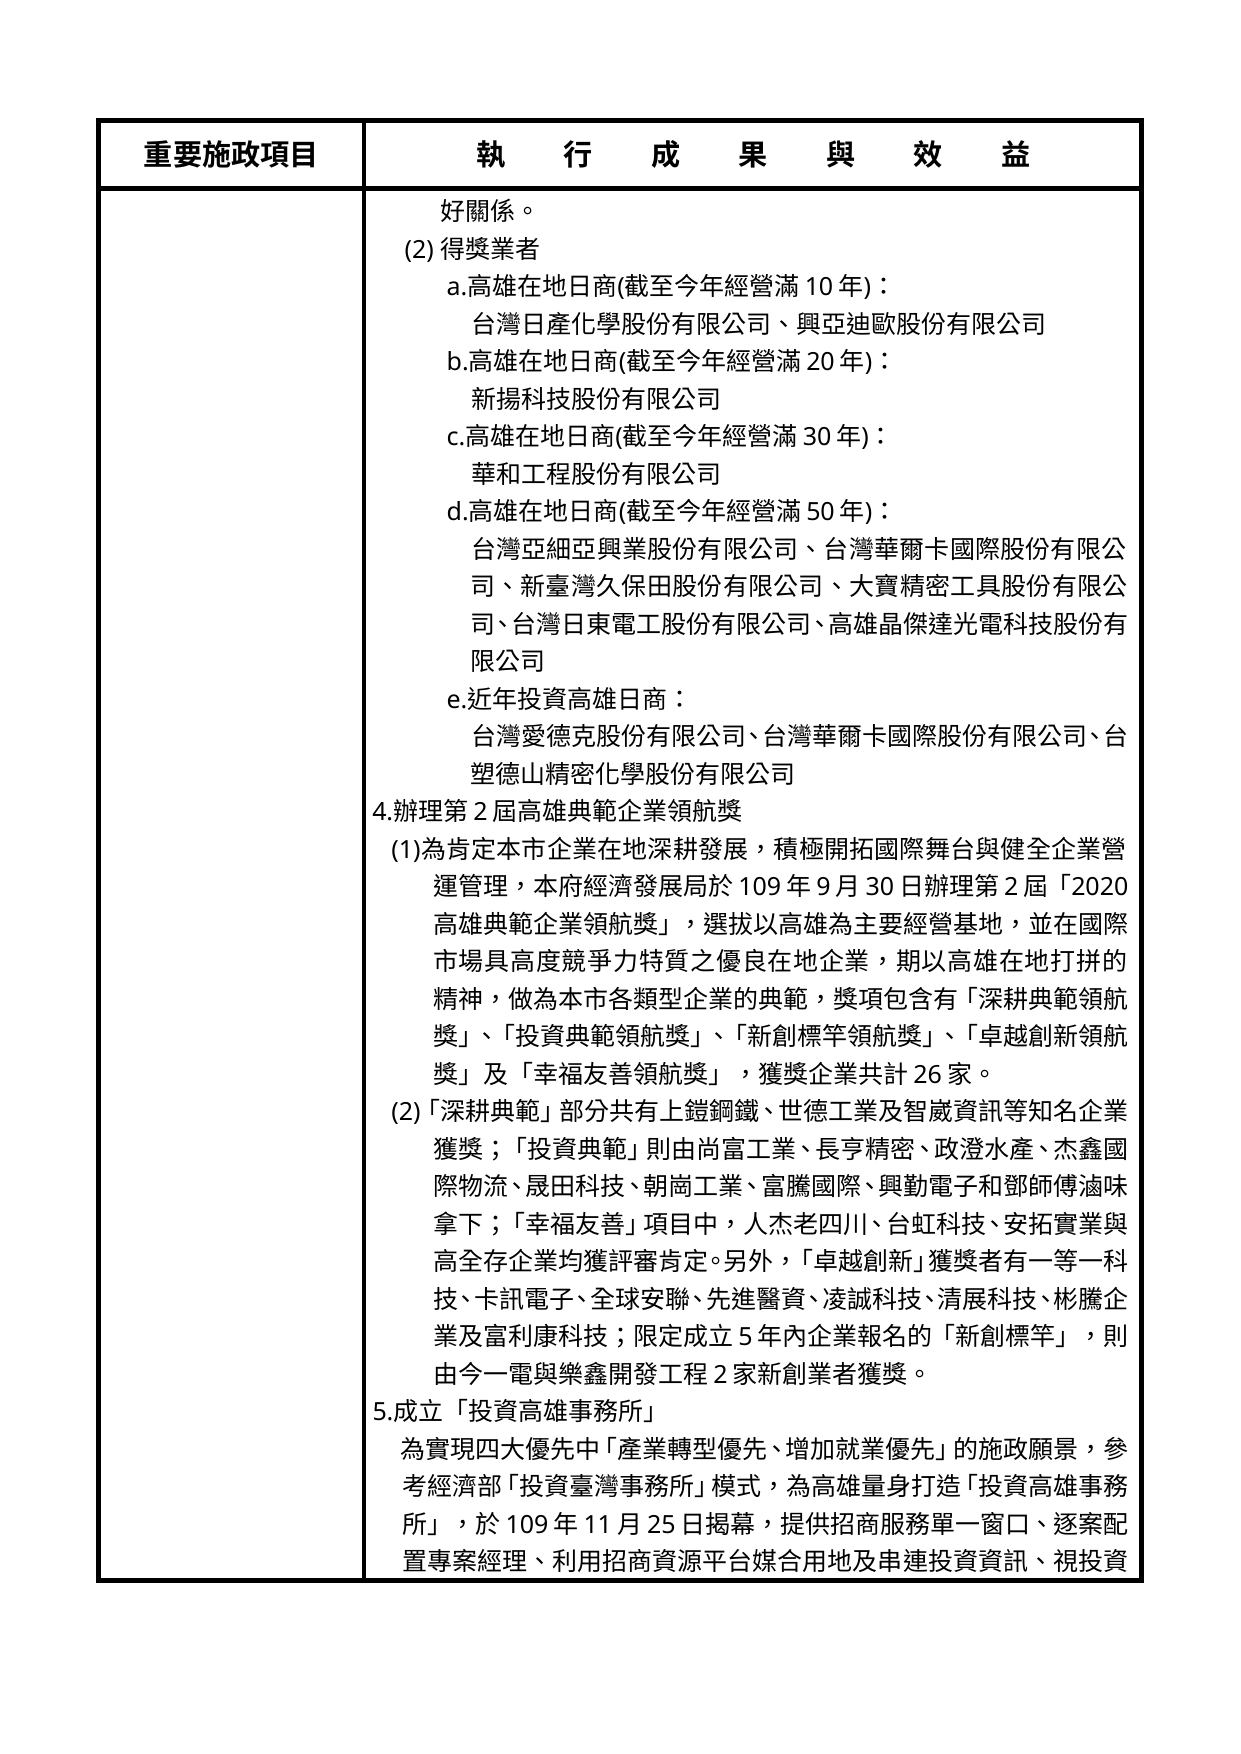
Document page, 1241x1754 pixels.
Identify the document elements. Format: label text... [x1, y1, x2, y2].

table_header 重要施政項目 [101, 123, 362, 186]
table_cell 1.2020區域型醫材產業發展分析 新冠肺炎疫情肆虐全球，同時也影響市場供應佈局，而臺灣這次防疫的優良表現，正是高雄醫材廠商拓展市場好時機，為推動業者搶攻東南亞市場，於109年6月10日推出「2020區域型醫材產業發展分析」課程，採線上授課方式進行，內容涵蓋東南亞市場醫療器材法規概論、醫材市場分析、勞資法規問題等，邀請臺灣與越南在地律師、醫師進行實務經驗分享，期藉此幫助業者釐清疑問、確認投資條件，吸引包含21家高雄廠商，台南6家、台中2家、新竹10家、桃園3家、新北7家、台北13家、基隆1家，以及個人參加者49人參與。 2.2020NADCAP台灣年會 為促進航太產業國際交流及合作契機，本府經濟發展局邀請全球航太首席評鑑單位-美國航太品質評審協會，於9月10日至11日首度辦理「2020 NADCAP 台灣年會」，聚集全臺57家航太相關企業(高雄業者20家、外縣市業者37家)，共同見證PRI與金屬中心以視訊連線簽署MOU，雙方未來將持續針對PRI培訓項目共同合作，輔導高雄航太業者取得NADCAP認證，協助高雄航太零組件產業切入國際航太產業供應鏈。 3.辦理航太NADCAP認證課程 航太產業可增加產品附加價值，不過其品質系統要求嚴格，製造商若想要進入航太產業，NADCAP為必備認證項目，因此為輔導本市航太業者進入供應鏈，本府經濟發展局於 109年7月28日至29日、8月27日至28日辦理「化學處理」、「熱處理」、「NADCAP認證前準備及AS 9100」課程，共計有高雄廠商22家次、外縣市廠商12家次參與。 4.XRoom跨域共創基地 於高雄捷運鹽埕埔站2號出口整備產業人才培訓共創基地-「XRoom跨域共創基地」，提供體感設備租賃服務與試驗空間，同時鏈結業界與學界資源，建立國際合作管道，加速國內體感業者及人才接軌國際市場，發展商業應用開發之交流社群，協助培訓產業所需人才。 5.辦理「數位轉型X思維創新工作坊」 為發展在地產業數位轉型解決方案，由在地廠商提出需求，舉辦數位轉型工作坊，邀請專家進行解題。分別於109年7月23日及7月30日辦理針對製造業及服務業之工作坊。會中邀請資策會數位轉型專家、發得科技、全家便利商店等廠商分享數位轉型創新趨勢、轉型程度評估架構及實際案例分享，搭配實務演練，提升學員學習效果，共計63人次參與。 6.辦理數位轉型產業交流活動2場次 為因應數位轉型潮流及5G、AI等數位科技對產業帶來的影響及為活絡本市數位經濟產業跨業交流與發展動能，舉辦2場次產業交流活動。邀請聚和國際、世豐螺絲及霹靂國際多媒體、中華電信、緯創醫學科技、XRSPACE等廠商分享最新創新科技應用並與與會來賓進行交流，近130位廠商代表參與。 1.辦理「KOSMOS TRENDS未來勢」大型商展活動 串聯高雄場域包含駁二、高雄展覽館及漢神巨蛋等場域，以視覺、音樂、生活及娛樂等主題規劃不同體驗活動與節目，包含技術開發者大會、商媒會、企業參訪、體感重裝部隊、數位展覽、演唱會及市集等各式活動，透過展示、互動、體驗等情境設計，重新揉合體感科技與高雄市場域，激發新火花活絡城市脈動，並結合Digi wave數位展覽之科技浪潮，揉合更多元領域與應用想像，活動期間逾51萬參與人次，促成逾新臺幣3.9億元產值。 2.擴大辦理「體感重裝部隊」 延續108年巡迴展覽模式，運用象徵港都意象的貨櫃打造「體感重裝部隊」，打破場域限制將AR、VR體感互動科技移至戶外讓民眾體驗，109年度更擴大活動規模，巡迴至高雄、屏東、台北及新竹等城市，與其他城市攜手推廣體感科技新興應用，展現體感多元應用領域，作為體感業者展示的平台外，更提供民眾認識並體驗最新體感科技產品，帶動體感科技產業多元化發展，創造產業新商機，共計4場次體驗活動，觸及逾16萬人次。 3.辦理第11屆高雄同心日-台日共創雙贏活動 為持續得到日本企業的支持，沿續完整的商務資訊以及投資服務，共同創造更多的商機，本府經濟發展局持續辦理第11屆高雄市日商表揚典禮活動，並選出投資10年、20年、30年、40年、50年及50年以上，以及新增投資的日商獲獎接受表揚，表達本市對日商企業之重視，並藉由表揚活動之辦理提升雙方友好關係。 得獎業者 a.高雄在地日商(截至今年經營滿10年)： 台灣日產化學股份有限公司、興亞迪歐股份有限公司 b.高雄在地日商(截至今年經營滿20年)： 新揚科技股份有限公司 c.高雄在地日商(截至今年經營滿30年)： 華和工程股份有限公司 d.高雄在地日商(截至今年經營滿50年)： 台灣亞細亞興業股份有限公司、台灣華爾卡國際股份有限公司、新臺灣久保田股份有限公司、大寶精密工具股份有限公司、台灣日東電工股份有限公司、高雄晶傑達光電科技股份有限公司 e.近年投資高雄日商： 台灣愛德克股份有限公司、台灣華爾卡國際股份有限公司、台塑德山精密化學股份有限公司 4.辦理第2屆高雄典範企業領航獎 (1)為肯定本市企業在地深耕發展，積極開拓國際舞台與健全企業營運管理，本府經濟發展局於109年9月30日辦理第2屆「2020高雄典範企業領航獎」，選拔以高雄為主要經營基地，並在國際市場具高度競爭力特質之優良在地企業，期以高雄在地打拼的精神，做為本市各類型企業的典範，獎項包含有「深耕典範領航獎」、「投資典範領航獎」、「新創標竿領航獎」、「卓越創新領航獎」及「幸福友善領航獎」，獲獎企業共計26家。 (2)「深耕典範」部分共有上鎧鋼鐵、世德工業及智崴資訊等知名企業獲獎；「投資典範」則由尚富工業、長亨精密、政澄水產、杰鑫國際物流、晟田科技、朝崗工業、富騰國際、興勤電子和鄧師傅滷味拿下；「幸福友善」項目中，人杰老四川、台虹科技、安拓實業與高全存企業均獲評審肯定。另外，「卓越創新」獲獎者有一等一科技、卡訊電子、全球安聯、先進醫資、凌誠科技、清展科技、彬騰企業及富利康科技；限定成立5年內企業報名的「新創標竿」，則由今一電與樂鑫開發工程2家新創業者獲獎。 5.成立「投資高雄事務所」 為實現四大優先中「產業轉型優先、增加就業優先」的施政願景，參考經濟部「投資臺灣事務所」模式，為高雄量身打造「投資高雄事務所」，於109年11月25日揭幕，提供招商服務單一窗口、逐案配置專案經理、利用招商資源平台媒合用地及串連投資資訊、視投資案情納入重大投資案件推動小組，以最高效率協助企業排除投資障礙，提供最有感的行政服務，營造優質的投資環境。 1.辦理高雄振興購物嘉年華 因疫情大幅降低民眾出門消費意願，導致餐飲、零售、百貨及賣場等實體店受到嚴重衝擊，為振興經濟、刺激消費，於後疫情時期，舉辦高雄振興購物嘉年華，期透過抽獎、消費抵用等模式，吸引民眾到高雄消費，帶動經濟循環，活動網站會員人數累積2.9萬人、 發票登錄累積新臺幣14億元。 2.商洽媒合會 (1)為帶動國內體感科技產業發展，本府經濟發展局10月8日在高雄展覽館舉辦「體感技術開發者大會」及商務媒合會，除邀請國際產業領袖分享未來新技術發展趨勢與新興應用外，也設置體感補助成果展示區，展示各式研發成果，吸引超過150位業者參與。同時媒合高雄業者「方陣聯合」及韓國全球智慧城市公司於開幕儀式上簽署MOU，預計投入30萬美元發展韓國濟州島旅遊導覽服務。 (2)醫材產業為本市金屬業者轉型升級方向之一，因本次疫情，國際行銷受到影響，因此本府經濟發展局於12月1日及12月8日舉辦線上商洽媒合會，與國外醫材代理商、通路商進行線上交流媒合，共計有11家次廠商參與商洽媒合會，後續協助廠商取得共43萬9,590美元的採購訂單。 3.參加馬來西亞線上展暨辦理線上新馬商洽媒合會 雖因疫情受限無法出國拓銷商機，本府仍藉由線上海外參展及辦理線上媒合洽談會，突破現階段進軍海外市場瓶頸，讓MIK優質產品走向海外。 (1)109年11月25日至27日參加外貿協會主辦之「 2020線上馬來西亞臺灣形象展」，除線上建置「高雄形象館」參展頁面外，亦力促潛在商機，協助參展業者媒合國外通路商、經銷商、代理商等買主商談，展期期間安排線上媒合場次共82場，預估媒合金額達新臺幣265萬元。 (2)109年11月25日至26日辦理線上星馬商洽媒合會，協助高雄業者與海外買主建立代理合作關係，主動邀約馬來西亞及新加坡共15家貿易商、通路商等潛在買主與業者進行商洽，線上媒合場次共62場，簽署約定合作備忘錄達新臺幣5,000萬元。 4.協助高雄廠商開拓多元跨境通路 (1)109年11月27日經發局與PChomeSEA簽署MOU，雙方將共同協助高雄產品搶攻東南亞電商商機，期望幫助更多高雄優質產品透過跨境電商平台進軍國際。 (2)109年12月2日至3日於高雄國際會議中心舉辦「高雄跨境電商生態系啟動儀式暨通路商機媒合會」，邀請9家跨境電商、物流、金流龍頭，透過一對一媒合方式，帶領在地B2B、B2C業者與跨境龍頭交流，吸引百家廠商報名參與，截至年底已輔導15家廠商分別上架亞馬遜全球開店、PChomeSEA。 5.輔導高雄廠商開拓新市場通路，提升品牌能見度 (1)「高雄好物市集」線上購物平台，自109年6月2日開站，已有61間廠商進駐上架，截至12月31日會員人數4,681人，銷售總金額新臺幣400萬餘元。 (2)「高雄好物市集」首間實體店於109年8月7日在棧貳庫開幕，截至12月31日，銷售總金額新臺幣100萬餘元。 6.率領16家高雄食品相關業者參加「台北國際食品展」 109年12月17日至20日，本府經濟發展局率領16家高雄食品相關業者參加「台北國際食品展」。展會期間安排主題商品推廣、網紅直播推薦、團購主商洽會，多元行銷活動成果，達約1萬6,000次的瀏覽人數，現場零售合計新臺幣90萬餘元。 109年度共核准投資補助7案，核准金額約新臺幣8,197萬50元，執行效益預計如下： 1.總投資金額：約新臺幣27億5,107萬元。 2.創造就業機會：499人。 新冠肺炎疫情衝擊全球經濟，國內外大廠持續投資高雄，包含穩懋、默克、日商華爾卡、穎崴、緯創資通、 國巨、 日月光、台郡科技、英特格等多家知名企業仍看好高雄發展，持續加碼投資。 1.穩懋半導體股份有限公司 109年8月進駐南科高雄園區，將投入新臺幣850億元蓋設新廠，開發5G及光通訊相關技術，預期可增加逾4,000名就業機會，市長於同年10月拜訪，將積極協助公司解決園區生活機能及人才媒合。 2.德商默克集團 109年9月宣布擴大投資高雄路竹廠，該廠將成為默克在全球沉積材料的重要研發與製造中心。 3.日商華爾卡 109年9月29日舉行動土典禮，將於南科高雄園區打造新廠，供應半導體先進製程用的高純度化學藥液內襯儲槽。 4.穎崴科技 109年9月29日於經濟部楠梓園區舉行投資簽約典禮，將投資逾新臺幣32億元，於楠梓園區興建半導體高階製造中心，預估將可提供200個就業機會，為園區翻轉再造及產業升級注入新的發展動能。 5.緯創資通 公司持續擴大研發投資，109年10月15日高雄研發中心第三辦公室正式啟用，聘用員工人數可達520人，為高雄帶來更多研發能量。 6.國巨股份有限公司 被動元件大廠國巨預計投資新臺幣147億元於大發工業區內興建第三廠房，可提供1,800名就業機會，109年11月14日動土，預計111年8月完工。 7.日月光投資控股股份有限公司 全球第一大半導體封測廠日月光集團斥資新臺幣260億元，於楠梓加工出口區興建超高層智慧封測廠，預計112年完工。 8.台郡科技 看好全球5G應用發展，台郡科技公司加碼申購和發產業園區1萬6,000多坪土地，擴大投資發展5G智能通訊事業營運基地，加碼投資100億元，總投資預計超過200億元。 9.英特格 世界級半導體材料商英特格預計2021年投資新臺幣60億，將打造在台最大製造中心。 本府積極招商引資，依據過往服務廠商經驗，如能在廠商投資評估初期，即時提供合適投資用地，可大為提升廠商投資本市意願。故除推介本市報編之產業園區，109年更首度與專業不動產仲介業者合作，藉由提供私人物件，讓投資者有更多投資標的可選擇，以增加投資案落地本市之機率。109年度提供用地需求服務案數共51案。 本市重大投資案件推動小組109年度階段性協助成果： 1.珍福食品公司投資案，109年2月1日取得建造執照。 2.南六公司工業區報編案，109年2月通過園區審議變更開發計畫。 3.統一集團夢時代二期開發案，109年2月取得建照執照。 4.興達海洋基礎公司於高雄海洋科技產業創新專區之管架式基礎結構工程組裝廠，109年3月20日工廠登記核准。 5.第70期(一心路)市地重劃-中石化案，109年3月15日辦竣分配確定土地重劃後標示變更登記，109年6月4日及6月30日辦理土地交接。 6.裕鐵公司路竹產業園區開發案，109年4月6日取得整地排水許可。 7.國巨大發新建三期廠房案，109年7月9日取得建照執照。 8.台聚 CBC Pilot Plant廠建照申請案，109年11月12日取得第二照使用執照。 1.因應5G結合AIoT、AR/VR等數位科技，將加速產業進行數位轉型，本府積極爭取中央資源，攜手中央共同打造「亞洲新灣區5G AIoT創新園區計畫」。本府於109年11月30日辦理5G AIoT國際大聯盟成軍活動，藉此凝聚中央、地方、業者共同打造亞洲新灣區成為驗證示範場域之共識，當天計有114家廠商參加。 2.亞洲新灣區5G AIoT創新園區將從基礎建設、產業群聚等面相推動，短期爭取經濟部中小企業處設置新創基地，提供獎勵補助，引進國際級加速器，打造完整新創服務體系；長期規劃以中油特倉三土地為高軟二期開發用地，解決數位科技業者進駐高雄之需求。 1.辦理「地方產業創新研發推動計畫(地方型SBIR)」 自97年開辦地方產業創新研發推動計畫，截至109年累計通過851件研發補助計畫，補助金額達新臺幣6億4,748萬元，帶動投資額新臺幣21億9,170萬元及研發總經費新臺幣15億6,760萬元，衍生產值新臺幣30億732萬元，申請或取得新型、設計專利724件，並屢獲國際發明展各項獎項，對本市中小企業的升級轉型極具助益。今年更協助廠商將創新研發成果或商品上架跨境電商平台，增加SBIR計畫執行效益，目前已輔導媒合5家SBIR企業之產品上架至PChomeSEA、日本樂天等平台，讓優秀廠商的產品進軍海外市場。109年度補助總經費計新臺幣3,686萬元，核定49件研發計畫，帶動研發總經費新臺幣9,300萬元。 2.辦理「提升產業競爭力輔導計畫」 為提升本市中小企業之競爭力，經由訪視企業協助其解決經營及技術問題，並輔導企業爭取經濟部之SBIR、傳產技術開發計畫CITD或服務業創新研發計畫SIIR等中央補助資源，提升自我研發與技術能力。本府經濟發展局自102年執行提升計畫，截至109年12月，成功向中央申請補助計畫106案，補助新臺幣2億1,280萬元。109年計輔導本市6家中小企業向中央提案爭取計畫補助，補助金額計新臺幣473萬元。 3.辦理「高雄市政府中小企業商業貸款及策略性貸款」 本府經濟發展局與財團法人中小企業信用保證基金合作辦理「高雄市政府中小企業商業貸款及策略性貸款」，希望協助於本市辦理公司、行號或於稅捐機關辦有稅籍登記之小規模商業及發展太陽能光電系統之策略性產業取得經營所需資金，提供商業貸款予公司、行號最高貸款額度為新臺幣100萬元；小規模商業最高貸款額度為新臺幣50萬元。 本府為推展太陽能光電系統之策略性產業，凡於本市辦理公司或商業登記，從事規劃設計及設置太陽光電系統之策略性產業提供每年新臺幣700萬元。但同一申請人累計核貸金額不得逾新臺幣2,500萬元之貸款額度；另為鼓勵設籍本市於其所有建築物裝置屋頂型太陽能光電設備之市民，得申貸最高新臺幣60萬元之貸款額度，貸款利率為2.295%。 98年2月起受理至109年12月共計召開85次審查小組會議，累積撥貸件數計有971件，撥貸金額新臺幣5億9,979.4萬元。 4.辦理「 高雄市政府因應新冠狀病毒肺炎疫情紓困貸款利息暨信用保證基金保證手續費補貼作業計畫」 本府經濟發展局為紓解因受新型冠狀病毒肺炎疫情影響以致發生營運困難之業者，特訂定「 高雄市政府因應新冠狀病毒肺炎疫情紓困貸款利息暨信用保證基金保證手續費補貼作業計畫」，提供於本市辦有稅籍登記之小規模商業、公司、商業登記或另依加值型及非加值型營業稅法免辦稅籍登記且有營業事實之自然人(小農、小漁)，向與本府配合之金融機構辦理防疫紓困專案貸款，並獲核貸周轉金者，於貸款額度新臺幣100萬元內，自撥貸日起補貼第一年之利息及信保手續費，利息以年利率最高1.58%計息，信用保證基金保證手續費以年費率最高0.375%計算。 截至109年12月通過紓困補貼核定件數共計有335案，已撥付補貼利息及信保手續費總金額為新臺幣210萬4,097元（利息新臺幣137萬3,770元，信保手續費新臺幣73萬0,327元）。 5.推薦登錄證券櫃檯買賣中心(創櫃板) 本府配合證券櫃檯買賣中心政策，輔導具創新、創意及未來發展潛力之未公開發行企業發展，訂定「高雄市政府推薦微型創新創意公司申請登錄創櫃板作業須知」，透過本府審查與推薦，協助創新創意公司簡化申請創櫃版之相關流程。截至109年底本府推薦科宜生物科技(股)公司、傑迪斯整合行銷(股)公司、卡訊電子(股)公司、彬騰企業(股)公司、勝強科技有限公司、大恆資源科技(股)公司及寶可齡奈米生化技術(股)公司等7家正式登錄創櫃板。 1.營運「DAKUO高雄市數位內容創意中心」 「DAKUO高雄市數位內容創意中心」於101年正式營運，擔任「廠商投資高雄的跳板」及「中小企業之孵育室」，深化高雄數位內容產業之研發能量，以扶植新創公司及吸引人才根植高雄，提供創新創業之友善環境。截至109年12月累積進駐60家廠商，新產品研發超過565件，增加就業人口超過953人，共辦理1,730 場次招商與社群交流等活動，約62,483人次參加。 為了因應網路社群時代來臨，DAKUO高雄市數位內容創意中心增設直播間及Showroom供進駐單位申請使用，並於109年9月7日舉辦DAKUO REOPEN活動，當天匯集15家新創業者展示產品，同時邀請台灣跨太平洋科技基金（TPTF）、法國科創等9家國際投創公司交流媒合，讓DAKUO年輕進駐團隊爭取投資，其中新創團隊威捷生醫與日商Toydea之商業模式與產品商業化型態獲得創投青睞；同時，DAKUO REOPEN活動也成功促成新創團隊捲毛獅科技文創有限公司與矽統科技合作場域驗證，為數位內容應用與跨域合作開啟新的里程碑。 2.推動南臺灣跨領域計畫 105年起本府與工研院於本市財稅行政大樓15樓合設「南臺灣產業跨領域創新中心」，整合南部各大學及相關法人研發能量，協助進行跨領域科技創新，尋找新的技術應用於南臺灣既有產業，進而將技術或服務產業化以成立新創事業。同時亦提供南臺灣新創事業輔導與籌資等協助，期促進既有產業轉型、提升研發能量及吸引人才流入。截至109年12月已輔導成立17家新創事業，協助89案新創事業籌資新臺幣1.76億元，並建立民間私人資金投資聯繫管道，形成南臺灣產業跨領域新創交流平台，進行產學研技術合作，邁向技術與服務產業化的最後一哩路。 3.打造「KO-IN智高點-高雄智慧科技創新園區」 本府選定本市財稅行政大樓13、14樓作為「KO-IN智高點-高雄智慧科技創新園區」，服務有意發展智慧城市技術與應用、或有計畫在本市進行實際試煉的新創團隊，提供落地發展空間、資源與機會。基地已於108年6月21日開幕啟用，截至109年12月，累計輔導進駐51家，現進駐廠商計有34家，進駐率達77%，預估可衍生創造156個就業機會、新臺幣3.6億元營業額、新臺幣3.1億元投資額。 109年9月17日辦理創新創業大賽決選，最終首獎由智慧貼紙團隊獲得，銀獎團隊「易晨智能」已通過進駐審查將進駐園區；9月26日辦理國際論壇及商洽會，活動共吸引約362人次參與，吸引21家新創團隊前來展示創新技術應用，並安排16場商洽會期促成廠商對接需求。 為輔導金融科技落地及孕育金融科技產業鏈，本府於109年5月8日啟用全台唯一由地方政府經營的金融科技創新園區─「智慧金融之丘（FinTech Hill）」，試行「場域限定」金融科技創新開放金融數據平台，並於109年12月29日完成建置「金融數據創新實驗室」，提供學校授課人才培訓與產學合作之用。同時亦邀集一卡通、高雄銀行及4家新創業者共同參加2020台北金融博覽會，展現在地金融業者的AI智慧金融科技研發成果，推廣在地金融科技業者實力。 本市正由重工業城市轉型蛻變，藉由輔導石化鋼鐵、金屬機械、傳統工廠等產業升級、創新加值，同時引進數位內容、智慧科技等新興產業，創造就業機會。 1.辦理「高雄市產經情勢分析(4季)」 自98年起開始蒐整國內外與本市產經數據，辦理產經情勢分析，按季提出國內外與本市產經資料。於109年建置專屬網頁「高雄經站」，並精簡改版本市產經情勢分析，提供扼要產經情勢資訊予大眾參考。另與專業團隊合作執行高雄市特定區域經濟數據初步調研，強化資訊蒐整。 2.輔導申請觀光工廠評鑑 持續輔導本市地方產業特色化，鼓勵工廠營運朝向多元化發展，協助工廠轉型兼具觀光服務，設置觀光工廠。108年新增「宏裕行花枝丸館」及「裕賀牛𤛭工廠」通過經濟部觀光工廠評鑑，高雄目前已通過經濟部觀光工廠評鑑共計7家，讓民眾有更多兼具知識性及趣味性的觀光休憩新選擇。 為加強高雄觀光工廠能見度，邀請線上當紅Youtuber「Erin’s Diary艾琳的日常」擔任觀光工廠一日導遊拍攝行銷影片，該影片已於109年12月5日於艾琳之Youtube頻道及粉絲專頁露出，頻道影片觀看次數截至12月23日止已達22,809次；主要受眾為年輕族群、20至40歲女性。 與顏伯駿知名設計師合作推出觀光工廠聯名禮盒，為「高雄觀光工廠」品牌打造專屬行銷包裝，已於109年12月中旬提供設計初稿並預計於110年1月底前完成包裝文案設計及打樣，期透過觀光工廠聯名行銷，提升知名度及形象綜效之效果，再搭配新媒體等管道露出，藉以提升觀光工廠品牌價值，激發競爭優勢。 依據「全民防衛動員準備法」除配合經濟部工業局辦理國營及民間重要專門技術人員調查外，按「物力調查實施辦法」規定，辦理本市物力(重要物資及固定設施)調查及統計，依計畫完成包括246家重要物資生產廠商名冊，固定設施含402所學校、345處宗教場所、292處文化活動中心、111座倉庫資料更新及實地抽（複）查工作，該調查更新之資料，均已鍵入經濟部「物力調查資訊系統」內，掌握轄內物資及工廠生產現況，以因應動員需要。 1.受理合法工廠登記申請 (1)工廠設立登記419件。 (2)工廠變更登記434件。 (3)申請歇業工廠210家、抄錄396件、公告廢止12家。 (4)正常營運家數共7,708家(含特定工廠登記)。 2.加強未登記工廠輔導與管理工作 (1)為導正社會經濟秩序及促進工業正常發展，進行未登記工廠之矯正與輔導工作，辦理稽查次數計716次、裁罰24件，裁罰總金額新臺幣107萬元，累計已繳罰款金額新臺幣36萬元。 (2)為輔導未登記工廠合法經營，自99年6月2日起受理從事低污染行業之廠商申請臨時工廠登記核發作業，共有1,578家提出申請，核准1,036家。因應臨時登記工廠109年6月2日失效，工廠管理輔導法新增未登記工廠與特定工廠管理與輔導專章，輔導業者辦理特定工廠登記業務及合法經營，包括臨時登記工廠業者申請換發特定工廠登記及未登記工廠申請納管，109年3月20日起施行，總收件數1,966件，核准1,269件。 3.動產擔保交易登記 辦理動產抵押及附條件買賣登記1,255件，變更登記138件，註銷登記804件，抄錄532件。 1.召開產業園區座談會 為加強廠商服務、促進產業發展及強化競爭力，本府經濟發展局每半年舉辦一次產業園區座談會，作為本府與轄內園區服務中心及廠商團體間之交流平臺，協助解決交通、環保、建管、防汛等相關問題，增進政府、工業團體及園區服務中心等三方溝通聯繫的管道。109年3月座談會，以「因應美中貿易戰我國產業發展策略」為題進行專題演講，會中討論列管案件包括：協助大發工業區聯外道路公共設施用地移轉予市府、解決臨海工業區服務中心之一般廢棄物進場繳費問題及推動台塑仁武廠後勁溪排水擴寬改善工程。109年12月座談會，有鑑於新冠肺炎疫情對各產業之影響以「疫情下的產業數位轉型趨勢」為題進行專題演講，另會中討論列管案件包括：協助臨海工業區協調小港區沿海二、三路道路(含兩側綠帶、退縮地等)公共設施維護及管理、解決工業區淹水及排水箱涵清疏問題、持續研擬台88下大發交流道前因上下班尖峰時段大發及和發產業園區交通回堵及大型車輛行駛路線問題及排除工業區周邊異味。預計110年6月辦理下一場座談會，並將持續追蹤列管案件辦理進度。 2.和發產業園區開發與招商 因應高雄地區產業用地需求，積極協助廠商辦理報編非都土地變更業務。同時，依據產業創新條例規定，評估適當區位，規劃報編產業園區。103年度和發產業園區已核准設置，開發面積136公頃。開發方面，開發商-合發土地開發股份有限公司已於104年9月簽約，12月動土，並因應進駐廠商需求持續辦理污水廠二期等擴充工程，開發契約已於109年9月屆期，刻正陸續辦理園區工程驗收、設施移交及開發結算作業。招商方面，截至109年12月底園區產一可售地已完售，產一可出租坵塊(不含標準廠房1.75公頃及標準廠房道路0.32公頃)出租率達92.6%，計有申購68家、申租18家，目前已有35家廠商竣工並開始營運，未來全區預計引進員工數11,201人、增加年營業額新臺幣991.28億元、促進投資新臺幣552.42億元。 3.仁武產業園區開發 依據產業創新條例規定，於國道10號仁武交流道周邊台糖仁武農場為基地，辦理「仁武產業園區」之報編作業，面積74公頃。本計畫已於108年7月17日通過環評審查，並於10月31日完成報編。108年11月18日召開招商說明會，109年11月19日第一期統包工程動土，吸引上百家廠商業者出席交流，近8成廠商表達進駐意願。規劃未來可釋出48公頃產業用地、創造6,300個就業機會、增加新臺幣242億元地區產值，帶動產業轉型再造。 4.岡山本洲產業園區 園區面積208公頃，分為一般產業區、環保科技園區、物流園區及相關產業區，另公共設施包含服務中心、污水處理廠、公園、停車場、景觀調洪池等。本園區產業類別包含金屬加工業、提升環保產業技術製程、倉儲物流、生活機能相關產業等，目前土地銷售率達97.3%，廠商總家數共計195家，其中營運中192家，建廠中1家，未建廠2家，總投資額約587.06億元，總員工數約9,005人，年營業額約800.47億元。園區定期進行進駐廠商納管水質採樣、監測及計量作業，亦於每日進行雨水下水道稽查管制工作。 109年11月4日由林副市長欽榮帶領經發局、交通局、研考會等局處前往全聯位於岡山物流園區參訪並了解投資需求，該公司預計將再加碼投資高雄，以打造冷鏈物流中心。 5.協助民間企業報編工業區、申請毗連非都土地變更及興辦事業計畫作業 (1)民間報編工業區 截至109年12月底已核准設置產業園區設置案件計有天聲工業、英鈿工業、慈陽科技工業、誠毅紙器、南六企業、震南鐵線、宇揚航太科技、正隆紙器、裕鐵企業路竹及大井泵浦工業等10案；審查中案件計有拓鑫實業及德興等2案，新申請勘選土地案件有莒光塑膠研發、隆安扣件及漢翔發動機科技3案。預計可提供129.44公頃產業用地；年產值約新臺幣628億元；就業人數3,310人。 (2)毗連非都土地變更 截至109年12月底已核定毗連擴展計畫案計有味全、震南鐵線、乘寬工業、農生企業、泓達化工、聯國金屬、鈦昇科技、泰義工業、佶億工廠、瑞展實業、秉鋒、卓鋒、南發木器、鎰璋實業、新展工廠、隆昊企業、基穎螺絲、國盟、高旺螺絲、秉鋒(第二次毗連)、路竹新益、台灣維達、隆昊企業(第二次毗連)、隆興鋼鐵、永欣益、鈦昇科技 (第二次毗連)、三章實業、國盟公司梓官二廠(第二次毗連)、德興石材、和泰產業、世豐螺絲、海華鋼鐵等32案，另有宗美工業、成肯國際實業、煒鈞實業、穩翔塑膠實業、高嘉塑膠及金皇興等6案審查中。預計可提供34公頃之產業用地；年產值新臺幣400億元；就業人數3,758人。 (3)興辦事業計畫 截至109年12月底已核准罄穎、德奇、誠友、常進工業、笙曜企業、維林企業、韋奕工業、毅龍工業、佳揚實業、臺灣鋼帶、煒鈞實業、鋐昇實業、春祐工業、勝一化工、芳城工業、弘盛展業、雄順金屬、亞東氣體、暐盟、石安水泥美濃廠(第二次變更計畫)、建誌鋼鐵、鉅翃(第二次變更計畫)、勵龍、鉑川、協和繩索、興達遠塑膠等26案，預計可提供14公頃產業用地；年產值新臺幣100億元；就業人數550人。 6.爭取科技部籌設橋頭科學園區 行政院於108年12月6日核定橋頭科學園區籌設計畫，園區面積262公頃，可設廠用地164公頃，預計引入半導體、航太、智慧機械、智慧生醫及5G/6G網路、智慧機器人、智慧車輛、AI軟體服務等創新產業，預估年產值最高達新臺幣1,800億元，並可提供1萬1,000個就業機會。 科技部辦理二階環境影響評估階段，並於109年8月31日通過二階環評範疇界定會議，為加速橋科推動期程，除協助辦理區段徵收作業外，並積極開闢聯外道路、爭取增設岡山第二交流道、省道台39南延至仁武等道路開闢，提供當地完善的交通網路，以利招商引資，亦成立「橋頭科學園區專案推動小組」，掌握各工作期程及研商加速園區推動方案，同時，行政院亦指派李秘書長孟諺擔任跨部會小組召集人，透過中央與地方密切合作，以110年底提供廠商選地設廠為目標加速園區開發。 橋頭科學園區，除有助於國家未來高科技產業發展，亦能推升高雄產業升級轉型並吸引人才回流，對於高雄邁向高階製造中心、型塑南台灣科技走廊至為關鍵，未來橋頭科學園區將往北串連南部科學園區，往南鏈結加工出口區，形成南部最有價值的半導體產業廊帶聚落。 1. 配合商店街區特色行銷活動 (1)鼓勵商店街區組織自主提案，結合當地特色店家，以更多元化的行銷方式，舉辦符合當地人文色彩與產業特色之活動，由商店街區組織依「高雄市商店街區行銷活動補助辦法」向本府經濟發展局提出申請行銷活動經費補助。 (2)「2020高雄過好年」由三鳳中街、南華觀光夜市、六合國際觀光夜市、甲仙商圈、新堀江商圈、中央公園商圈、大連商圈、新鹽埕、鹽埕堀江、鳳山三民路商店街及興中夜市等辦理11場行銷活動。 (3)另109年商圈共舉辦14場特色活動包括：三鳯中街—「端午戰疫暨中元傳說」活動、「2020新堀江「夏」PA! 購物季」、「高雄觀光展新貌 六合商圈振新機」、大高雄觀光商圈總會—「愛在高雄幸福成家智慧電商多元行銷推廣活動計畫」、青年家具—「家具賣造」、後驛商圈—「驛起創意」、中央公園商圈—「『返孝日』傳承孝道 感恩奉茶」活動、「南華觀光購物街--『搶搭時尚週』」活動、「香蕉猴子 你的旗山」、新鹽埕—「金go pay!~ 金go pay!~」、光華夜市—「來光華享饗看」、大連商圈舉辦「大小腳丫咱們走」、「鹽埕堀江角落魔法」及鳳山三民路—「神遊佛具街、祖孫冏快樂」。 (4)因應嚴重特殊傳染性肺炎疫情所帶來之經濟影響，民眾消費型態產生劇烈變動，造成實體消費力下降，導致商圈營運受到衝擊，經濟部中小企業處辦理「109年推動商圈振興補助計畫」，協助商圈優化環境、活絡經濟，進而達到振興商圈之發展。本府經濟發展局協助大高雄市觀光商圈總會、新堀江、南華、青年家具、光華、三鳳中街、六合夜市、中央公園、大連、長明街、鹽埕堀江、興中、後驛、忠孝、旗后、旗山老街、南橫三星、鳳山三民路、新鹽埕、鳥松家具、美濃、哈瑪星、左營蓮池潭、河堤、亞洲新灣區、六龜、甲仙商圈等27個本市輔導及潛力商圈獲得補助新臺幣3,060萬元，同時主動聯絡商圈需行政協助事項，邀集相關單位召開協調會議及會勘，使商圈得以順利舉辦活動或進行環境設施改善。 2.商圈轉型計畫 配合鐵路地下化，以示範場域導入相關軟、硬體建置及輔導資源，藉此翻轉外界對高雄車站周邊及中山路沿線商圈之既定形象，為商圈帶來人潮，創造經濟效益，達到活化美麗島大道、整合車站周邊商業機能目標。高雄鐵路地下化及火車站周邊高架橋拆除，串起周邊商圈，但也因工程施工導致商圈營運受影響，為協助火車站及美麗島周邊商圈再造，本府經發局、都發局、工務局、觀光局、交通局、捷運局、青年局及新聞局組成「商圈活化工作小組」，透過跨局處合作，活絡商圈，並於11月26日召開第一次工作會議。 3.產業媒合推動智慧商圈 協助媒合三鳳中街及六合夜市並與「foodpanda」合作於10月24日舉辦「三六起義．粉紅相見」活動，對抗疫情衝擊及電商崛起，以提升商圈市場競爭力，開創手指經濟。 4.高雄一百週年慶PHONE狂GO物時時抽 振興商圈、夜市，本府經濟發展局於109年12月1日至12月31日辦理「高雄一百週年慶Phone狂Go物時時抽」活動，於高雄店家以三倍券消費滿200元或其它方式滿500元登錄發票即可抽iPhone12或高雄一百特製款Gogoro，登錄發票金額超過新臺幣23億元。 為吸引外地來高雄旅遊，活動期間於本市合作旅館住宿每房贈送高雄券400元(夜市券200元、商圈券200元，限量62,500份)，可至本市合作商圈店家/夜市攤商使用，有效提升商圈、夜市來客數，提振商機。 5.2020HIGH LIGHT高雄 光合作用 109年12月18日至110年1月10日於美麗島捷運站圓環整點展演燈光秀，並往南延伸到中央公園，結合體感科技、親子活動、藝人演出、數位支付，吸引廣大人潮駐足消費，活絡高雄商圈夜市。活動期間六合夜市消費人潮增加至少三成，聖誕假期期間美麗島站及中央公園站高捷載運量更成長八成，為高雄商圈夜市帶來實質經濟效益，並獲得各商圈、店家好評支持。 1.「高雄市政府會展推動辦公室」主動拜會國內公協會、企業團體，提供一對一會展諮詢服務，行銷高雄會展產業，爭取大型展會活動到高雄舉辦，109年提供會展主辦單位諮詢服務超過70案，諮詢次數超過百次。 2.109年12月17日結合「商機媒合會」辦理高雄會展論壇暨年會，邀請15個單位買主及20個單位賣家(高雄會展聯盟成員)進行洽談，會後安排高雄獎勵旅遊體驗之旅(12月17日至18日)，成功促成「台灣社會網絡學會」於110年在高雄舉辦「2021組織知識管理國際研討會」，以及「中華民國藥學生聯合會」預計於111年在高雄舉辦「2022年亞太藥學生年會」。 3.「高雄市獎勵會議展覽活動實施辦法」，鼓勵依法登記之法人、大專院校、學研機構或人民團體於本市舉辦國際性及全國性活動，提高城市國際知名度。109年因受新冠肺炎疫情影響，上半年會展活動停止辦理，國際展會受創甚鉅，申請案件大幅減少，截至12月底止核定獎勵14案、核定金額新臺幣242萬元。 4.109年積極爭取展會活動在高雄舉辦，會展活動共計159場（國際會議48場，展覽51場，活動60場）首次來高雄舉辦的會展活動包括：「再見梵谷—光影體驗展」、「2020高雄數位家電振興券展」及「2020亞洲永續供應+循環經濟會展」。 5.成功爭取109-111年至高雄舉辦之國際會議包括：「2020International Conference on Economics, Management and Technology」、社團法人台灣感染管制學會與台灣感染症醫學會共同舉辦之「2020會員大會暨學術研討會」與「2022年世界華人不動產年會」、「2021組織知識管理國際研討會」及「2022年亞太藥學生年會」等。 6.成功辦理「國際會議協會(ICCA) 第59屆年會」 2020年會透過「年輕」、「開放」、「多元」三大主題設計議程，讓世界了解高雄百年轉型的成果，以及活力、年輕、多元和包容的文化精神。 以“Road to Kaohsiung”為主軸，串連全球會員參與ICCA2020年會，共有1,507人參與，創下ICCA年會史上最多ICCA會員與國際會議組織領袖參與之紀錄。 以高雄為核心串連全球8 個區域，ICCA年會首次採線上線下「混合會議(Hybrid Meeting)模式」，講者跨國連線、與會者跨域參與。高雄會議現場每日配合議程透過視訊向全世界宣傳高雄在地文化及特色， 以期吸引國外會員在疫情減緩後到高雄辦理會展活動，促進高雄會展觀光。 自109年9月22日開始舉辦系列活動，超過100個會議場次、220位講者、超過100小時的直播。年會開幕式利用即時(real time)全息投影技術讓身在倫敦的ICCA主席現身衛武營歌劇院舞台上進行致詞，並與高雄市長陳其邁和經濟部長王美花同台合影，透過全程直播向全世界展現高雄城市轉型及多元文化。 與ICCA簽署高雄議定書(Kaohsiung Protocol)，會展界首份以城市命名之議定書，成為全球會展產業未來發展趨勢明確指南，讓高雄以城市之名寫入世界會展歷史，也讓臺灣在全球會展產業留下重要里程碑。 1.截至109年12月底，公司登記家數81,166家，商業登記家數124,621家。 2.109年度受理公司登記案件合計62,834件，平均每月處理5,236件；受理商業登記案件合計37,658件，平均每月處理3,138件。 3.提供網路便捷服務，可查詢公司商業、登記公示資料、案件辦理進度、商號名稱保留案件結果及下載每月登記資料清冊。 1.執行本市特定行業(視聽歌唱業、舞廳、舞場、酒吧、酒家、三溫暖業、特種咖啡茶室)及夜店業、資訊休閒業、電子遊戲場業十大行業及人民陳情案件等日、夜間稽查取締，109年度稽查1,562家次。 2.109年度違章行號裁罰共34件： 依據「商業登記法」違規裁罰共12件。 依據「高雄市營業場所強制投保公共意外責任保險自治條例」違規裁罰共0件。 依據「高雄市特定行業管理自治條例」違規裁罰共10件。 依據「電子遊戲場業管理條例」違規裁罰共11件。 依據「行政執行法」違規裁罰共1件。 3.加強稽查電子遊戲場業營業狀況，輔導業者合法經營，以提供安全環境，保障消費權益。截至109年12月31日止，本市合法登記之電子遊戲場業計275家。 1.提供各式消費者保護法、消費資訊及公平交易法、商品標示法等相關書表及摺頁供民眾免費索取參閱。 2.依據商品標示法規定抽查市售商品，109年度抽查4,965件商品，其中不符規定者940件，不合格率18.93%。其不合格者均分別通知廠商或權責單位追蹤改善。 3.配合消費者保護官進行專案查核，及對於人民陳情案件、協調案件、重大消費爭議案件相關資料之蒐集等事項。 攤鋪位使用費計收 109年度計收本市公有零售市場固定攤攤鋪位使用費新臺幣2,121萬4,945元，臨時攤新臺幣135萬1,460元，合計新臺幣2,256萬6,405元。 2.傳統市集環境改善，營造優質消費場域 環境衛生督導：109年度計執行13,937場次，消毒203場次，督促各市場自治會及管理委員會加強清除登革熱病媒蚊孳生源，做好水溝清理及消毒工作，以維市場環境衛生。 公有市場分年分區環境改善計畫：為減輕嚴重特殊傳染性肺炎之影響，並加快產業之復甦，積極向中央爭取本市公有市場及列管夜市設施改善申請補助，獲核定21處修繕經費：楠梓、前金、鹽埕第一、新興第一、旗津、旗后觀光、鳳山第一、鳳山第二、鼓山第一、鼓山第三、三民第一、三民第二、果貿、哈囉、龍華、國民、苓雅、文賢、平安、中華等20處公有市場及六合夜市1處，中央補助款新臺幣4,553.8萬元、地方自籌新臺幣804.9萬元，修繕經費合計新臺幣5,358.7萬元，藉由硬體環境設施改善，營造清爽、明亮的消費場域，提升公有市場整體形象。 (3)耐震補強或拆除重建計畫：為補強921以前興建之公有市場建物安全，109年度已完成13處公有零售市場耐震詳細評估，其中已完成1處(中興市場)結構補強。後續將積極爭取中央前瞻計畫補助耐震補強經費，透過市場結構整體補強，一併改善市場內部環境，提供市民安全的購物空間。 (4)市場公廁優質提升計畫：為提升傳統市場環境，向中央申請經費補助新臺幣250萬元及本府自籌新臺幣80萬元辦理果貿、橋頭、岡山文賢等3處公有市場公廁改善工程。另向台灣電力股份有限公司爭取補助經費新臺幣250萬元及本府配合款新臺幣100萬元修繕興達停車場公共廁所提供消費者優質的如廁環境。 (5)109年辦理民有市場營運評比補助計畫，修繕本市小港高松、鳳山自由、鼓山永祥、苓雅福東、前鎮憲德、三民民生及三民博愛等7處市場，更新公共設施，提升市場競爭力。 (6)109年度辦理攤販臨時集中場營運評比補助計畫中，補助成績優良攤集場修繕：苓雅二路、前鎮加油站、前金一巷、南華路、凱旋青年夜市等5處攤集場，提供攤商安全的營業空間，並營造消費者優質的消費環境。 3.公有市場空攤提供青年作為創業試驗基地 為鼓勵青年創業，辦理青年創業試驗市場基地計畫，提供本市公有市場供申請。經審查後，109年度共有13位簽約，分別進駐楠梓、鼓山第一、新興第一、新興第二、中華、鳳山第二、大寮大發等7處公有市場。提案者以年租金10元承租市場攤位，低成本門檻即可開創新事業，實現市府支持青年市民在傳統市場實現創業夢想，也為市場注入創意及活力。 4.引進單一經濟體進駐經營 盼能成功打造高雄第一座青銀共市的傳統市場，成為全臺首席青銀共市示範場域，擇定鹽埕第一市場，經評選由「叁捌地方生活文化有限公司」獲選進駐，期望在保有市場的本質下，透過創意的行銷活動，塑造市場品牌意象、經營官網粉專、持續辦理主題性市集，提高傳統市場能見度。其採階段性活化攤位，目前已有空腹蟲、梁蘇蘇手作食等青年陸續進駐6攤，將持續招募並協助創業青年入市進駐，促進兩代互動交流，維繫地方情感連結，盼能成功打造高雄第一座青銀共市的傳統市場，成為全臺首席青銀共市示範場域。 5.市場用地活化招商 (1)灣市38市場用地土地標租案：為活化利用左營區菜公段六小段1127地號土地與紓解周邊停車需求，自103年7月25日起至111年7月24日標租民間業者作停車場使用，總租金收入達新臺幣4,603萬4,280元，期滿足停車需求，促進整體公共利益。 (2)岡山區欣欣市場土地出租案：配合岡山區大鵬九村市地重劃，奉府核定由欣欣市場攤商以民間資金於該市場用地興建市場，與高雄市岡山德民攤販協會(欣欣市場)公證簽約，租約期間自107年2月2日至116年12月11日，年租金新臺幣119萬9,611元。 (3)康莊超級市場標租案：自108年6月15日至111年6月14日標租予全聯實業股份有限公司經營超級市場，總租金收入達新臺幣1,476萬元，提供附近居民民生物資採買場所及增加本市就業人口。 (4)梓官第二公有市場標租案：原委外由漁故鄉餐廳經營，因租期屆期重新招標後，由全聯實業股份有限公司以4年總租金收入新臺幣1,156萬8,000元得標，租約期間自109年10月1日至113年9月30日。可提供附近居民民生物資採買場所，提升當地生活機能，同時挹注市府財政收益。 6.道路上攤集場審查結果及落日條款屆期後輔導措施 有關本市大社區觀音山市集等33處攤集場申請設置一案，同意設置23處、不同意設置10處，業經109年11月24日第501次市政會議審議通過，並函請本市議會審議。依據本市議會109年12月24日高市會財字第1090014524號函復經發局，第3屆第4次定期大會第55次會議決議：市政府審議同意設置之23處攤集場，照案通過。 本市既有存在道路範圍內且未經同意設置之攤集場申請設置案，經發局將依據議會函文之審議結果，循行政程序辦理書面准駁之處分，並送達本次攤集場申請者，同時告知攤集場申請者，不服上開處分，得依法於期限內提出相關行政救濟。對於未經同意設置之攤販集中場，本案會採漸進式輔導方式，參照其他地方政府管理政策，針對微影響之地方型市集，輔導其成立管委後續會加強自主管理，降低當地交通、環境衛生及居民生活品質之影響。並定期公告本市公有市場空攤位外，將朝規劃夜間營業的示範場域，藉以吸引攤商進駐營業，同時亦積極輔導攤商辦理青年創業補助、中小企業貸款等至合適地點創業，攤商亦可透過職業訓練中心參加相關培訓課程，增加就業機會。另賡續輔導同意設置之攤集場，落實各項自主管理工作。 7.公有市場屋頂建置太陽光電 響應能源政策，為市府開源節流，同時改善市場屋頂漏水情形、延長屋頂使用壽命、降低室內溫度等促進市場建物屋頂有效利用。109年度於鼓山第一、前鎮第二、旗山、岡山文賢、龍華、中興、大樹、武廟等8處公有市場屋頂辦理標租完成設置太陽光電，預計年收益新臺幣62萬6,000元。 督促台灣自來水股份有限公司積極辦理汰換舊漏管線，提升輸配管線供水功能，減少漏水率，維護水質。109年度1至12月汰換本市自來水舊漏管線長度約44公里(44,591公尺)，經費5億400萬元。 1.辦理「109年度公用天然氣事業經營暨安全管理查核計畫」，並於11月辦理「109年高雄市公用氣體、油料管線與輸電線路災害應變中心模擬開設動員演練」，聘請學界專家學者擔任講評人員，透過平時演練，提升天然氣事業從業人員災害防救及風險評估能力與維運能力，增進用戶使用安全。 2.109年度督導轄內欣高石油氣公司用戶20萬8,561戶(含民生用戶為208,535戶、工業用戶26戶)、南鎮天然氣公司用戶12,477戶(民生用戶12,436戶、工業用戶41戶)及欣雄天然氣公司用戶86,244戶(含民生用戶85,586戶、工業用戶658戶)等3家瓦斯公司總戶數30萬7,282戶(含民生及商業用戶30萬6,557戶、工業用戶725戶)進行民生用戶及工業用戶定期安全檢查(一般家庭用戶每2年1次，工業用戶及商業用戶每年1次)，提高設備及管線妥善率，增進用戶使用安全。 3.受理109年度本市加油(氣)站、漁船加油站總計284家之籌建1案、核發許可執照1案與申請變更206案審核業務。同時辦理加油(氣)站營運設備設置之相關法令宣導事宜。於109年辦理查核105場次及加油站講習會1場次。 4.成立「高雄市政府取締違法經營石油執行小組」及「高雄市政府取締違反石油管理法處分審查小組」執行違反石油管理法之取締及處分業務，維護油品市場秩序。 本府經濟發展局辦理109年液化石油氣分裝業及零售業之氣源流向供銷資料、桶裝液化石油氣灌裝及銷售重量與揭示零售價格資訊查核作業，業已辦理231場瓦斯行查核及宣導工作，總查核支數981支，合格支數為969支，不合格支數12支，總合格率為98.78％。另會同經濟部標準檢驗局及本府消防局辦理20場液化石油氣分裝業及73場液化石油氣零售業聯合稽查作業。其中不合格者，計有零售業6家，均已依法進行裁處，確保桶裝液化石油氣供應質量。 受理下列與民生有關之各項申請登記與管理作業 1.截至109年12月31日，高雄市自來水管承裝商登記有438家。 2.截至109年12月31日，高雄市公用天然氣導管承裝商登記21家。 1.截至109年12月31日，高雄市電器承裝業登記有949家。 2.截至109年12月31日，高雄市用電設備檢驗維護登記與管理登記有43家。 3.截至109年12月31日，高雄市用電場所專任電氣技術人員有8,352場所登記。 1.訂定「高雄市政府暨所屬機關學校節能減碳實施計畫」，督導市府各機關學校遵行。 2.建置「高雄市政府暨所屬機關學校能源使用申報系統」，提供市府各機關學校定期申報用電資訊，以作為本市對年度節約目標達成狀況之檢核依據。 配合經濟部能源局推動「縣市共推住商節電行動計畫」，107至109年為期3年，辦理節電基礎工作、設備汰換與智慧用電工作及因地制宜方案： 1.節電基礎工作：辦理能源稽查輔導、能源大數據分析、節電志工培力與輔導、推動公民參與能源治理、節能教育與推廣。計畫第3期(109年)預算金額8百萬元執行率達60.72%，累計年節電量推估可達24萬度。 2.設備汰換與智慧用電工作：以設備汰換與智慧用電補助計畫第3期(109年)預算金額新臺幣2億974萬298元，執行率達94.9%，累計年節電量推估可達新臺幣1億4,008萬度。 3.因地制宜方案:跨局處請相關機關辦理，以削減尖峰用電及擴大經費節電效益為原則，並兼顧住宅、服務業及機關學校三大部門及型塑節電氛圍，且匡列部分經費照顧弱勢族群，截至109年12月底執行進度達88.02%，經費執行部分依各局處發包簽約動支情形不同，已動支經費為新臺幣2,771萬元(第三期預算金額新臺幣4,445萬元)。 4.累計三年補助金額達新臺幣5億7,822萬元，節電量達7,761萬度，相當於72座都會公園固碳量。 1.自103年8月起協助經濟部能源局辦理太陽光電發電設備同意備案、設備登記等相關業務之申請案，103年起審查裝置容量為30峰瓩，至109年度審查裝置級距已提高到單案2,000峰瓩。109年本市轄內單案2,000峰瓩以下核准同意備案件數1,231件，總裝置容量154,719峰瓩，設備登記件數1,004件，總裝置容量118,325峰瓩。本市轄內累計核准至109年止同意備案件數7,387件，總裝置容量828,916峰瓩(約829MWp)，設備登記5,792件，總裝置容量566,875峰瓩(約567MWp)。 2.推動綠色融資專案，提供於本市設立登記之能源服務業者及市民裝置太陽光電設備融資。截至109年12月止審查累計通過第三類案件77件，融資金額新臺幣2億1,480萬元；第四類案件334件，融資金額新臺幣1億5,864萬元，累計金額新臺幣3億7,344萬元，增加6,912峰瓩。 3.於本市旗后觀光市場屋頂設置太陽光電發電系統，裝置容量77.28瓩，109年售電收入總計新臺幣274,083元；武廟市場屋頂太陽光電裝置容量9.75瓩，109年售電收入總計新臺幣83,634元。 4.民間廠商租用公有建築物並申請免參與競標設置太陽光電發電系統回饋金收入：109年度廠商租用公有建築物繳交免參與競標設置太陽光電發電設備之行政處分(回饋金)收入約新臺幣232萬8,431元，撥付新臺幣966,000元作為本府中小企業商業貸款及策略性貸款第四類貸款信用保證基金。 5.經濟部於104年8月11日公告修正太陽光電發電設備競標作業要點規定，民間業者承租公有建築物已無需再經直轄市、縣(市)政府核准，亦即無須向本府繳交回饋金即可適用免競標對象。 本府持續強化推動再生能源發展，透過綠電工作小組，跨局處分工及協調，共同推動本市綠能之發展，以促進產業繁榮，降低空污等效益。109年10月27日召開第一次工作小組會議，確立本小組以「漁電共生專區優先示範推動」、「公私有房舍推展光電屋頂計畫」、「以節能服務模式加速節電低碳行動計畫」、「高雄市轄區內電廠友善降轉」及「研發及行銷推廣綠電計畫」做為五大推動任務。 至109年12月底已陸續召開三場次會議，逐步確認各項任務之工作項目及推動策略，後續由主辦單位偕同協辦單位共同推動，以達成節能、創能及儲能等面向之發展。 1.本市暫不開放受理陸上土石採取 為加強取締本市陸上違法盜濫採土石，及對於盜採土石所遺留之坑洞有效善後處理，成立「高雄市政府陸上盜濫採土石取締暨遺留坑洞善後處理專案小組」，積極進行跨局處橫向聯繫善後處理分工，增進執行效果。 2.陸上盜濫採土石遺留坑洞善後處理 本府積極配合中央對於陸上盜濫土石坑洞善後處理計畫期程目標及政策，執行本市盜濫採土石遺留坑洞善後處理作業。列管坑洞數從105年35處降至109年底18處(包括4處中央列管、14處地方自行列管)，成效獲中央肯定。 1.本府於109年舉辦17場次「既有工業管線維護管理、自主檢查與災害防救查核」、6場次緊急應變能力與動員成效測試、1場次跨局處實兵演練、1場次地下工業管線洩漏情境沙盤推演、4場次高風險敏感區域疏散避難演練及疏散避難宣導。本市14家既有工業管線業者依高雄市既有工業管線管理自治條例第5條規定，均已於109年10月31日期限前提送110年度管線維運計畫，本府於12月25日審查完成並予以備查。 2.109年廠商提送審查之既有工業管線為71條，總長度936公里，較氣爆前減少18條管線，共減少362公里。 [366, 191, 1139, 1578]
table_cell [101, 191, 362, 1578]
table_header 執 行 成 果 與 效 益 [366, 123, 1139, 186]
